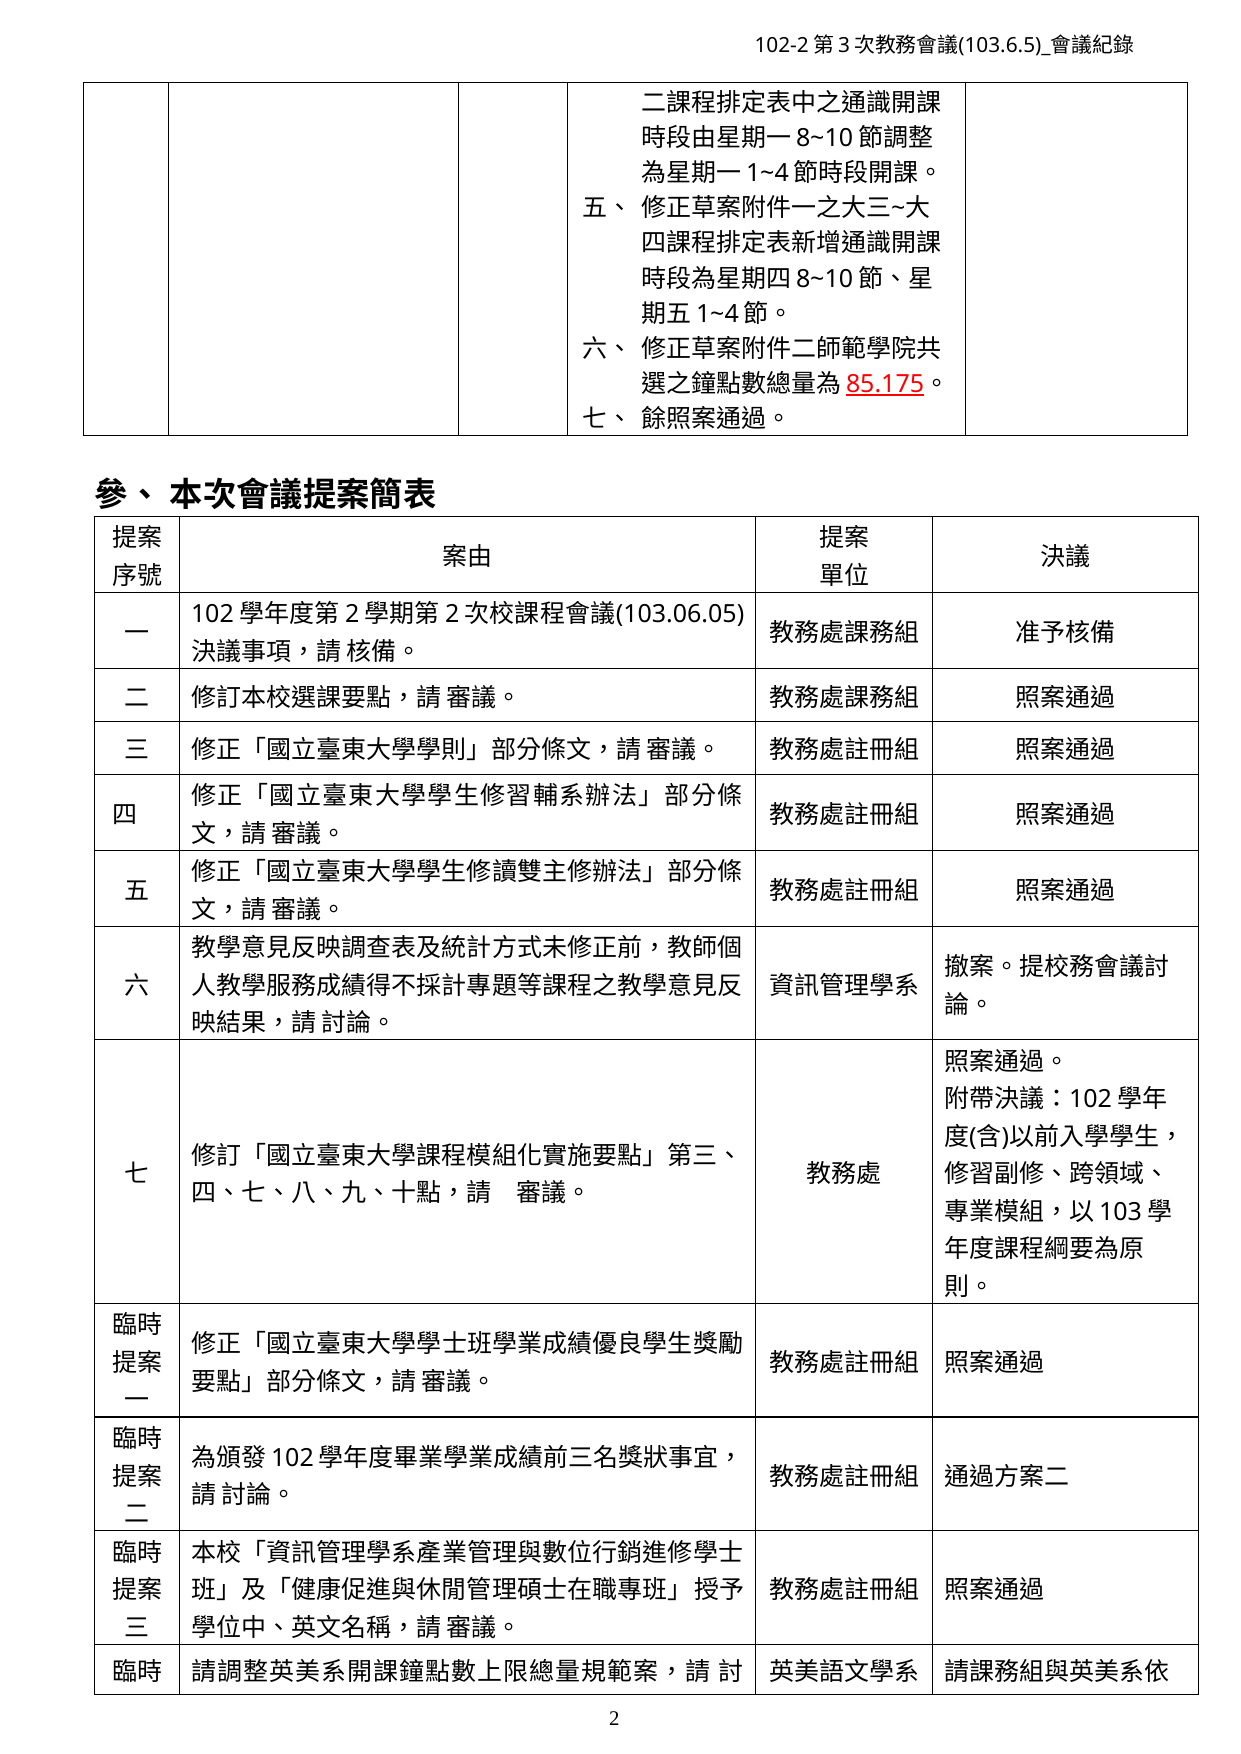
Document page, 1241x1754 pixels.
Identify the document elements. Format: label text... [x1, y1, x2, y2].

table_cell 四 [95, 775, 179, 850]
table_cell 請調整英美系開課鐘點數上限總量規範案，請 討 [180, 1645, 755, 1694]
table_cell 三 [95, 722, 179, 774]
table_cell 本校「資訊管理學系產業管理與數位行銷進修學士班」及「健康促進與休閒管理碩士在職專班」授予學位中、英文名稱，請 審議。 [180, 1531, 755, 1643]
table_cell 教務處註冊組 [756, 851, 932, 926]
table_cell 臨時提案一 [95, 1304, 179, 1416]
table_cell 英美語文學系 [756, 1645, 932, 1694]
table_cell [459, 83, 567, 435]
table_cell 修正「國立臺東大學學士班學業成績優良學生獎勵要點」部分條文，請 審議。 [180, 1304, 755, 1416]
table_cell 教務處課務組 [756, 593, 932, 668]
table_header 提案 單位 [756, 517, 932, 592]
table_cell 為頒發102學年度畢業學業成績前三名獎狀事宜，請 討論。 [180, 1418, 755, 1530]
table_cell 六 [95, 927, 179, 1039]
table_cell 通過方案二 [933, 1418, 1198, 1530]
table_cell [169, 83, 458, 435]
table_cell 修正「國立臺東大學學生修習輔系辦法」部分條文，請 審議。 [180, 775, 755, 850]
table_cell 教務處 [756, 1040, 932, 1303]
table_cell 修訂本校選課要點，請 審議。 [180, 669, 755, 721]
table_cell 修正「國立臺東大學學則」部分條文，請 審議。 [180, 722, 755, 774]
table_cell 二課程排定表中之通識開課時段由星期一8~10節調整為星期一1~4節時段開課。 修正草案附件一之大三~大四課程排定表新增通識開課時段為星期四8~10節、星期五1~4節。 修正草案附件二師範學院共選之鐘點數總量為85.175。 餘照案通過。 [568, 83, 965, 435]
table_cell 臨時提案三 [95, 1531, 179, 1643]
table_cell 修訂「國立臺東大學課程模組化實施要點」第三、四、七、八、九、十點，請 審議。 [180, 1040, 755, 1303]
table_cell 臨時 [95, 1645, 179, 1694]
table_cell 請課務組與英美系依 [933, 1645, 1198, 1694]
table_header 決議 [933, 517, 1198, 592]
table_header 提案 序號 [95, 517, 179, 592]
table_cell 資訊管理學系 [756, 927, 932, 1039]
table_cell 教務處註冊組 [756, 1418, 932, 1530]
list 本次會議提案簡表 [94, 469, 1134, 516]
table_cell 照案通過。 附帶決議：102學年度(含)以前入學學生，修習副修、跨領域、專業模組，以103學年度課程綱要為原則。 [933, 1040, 1198, 1303]
table_cell 教務處課務組 [756, 669, 932, 721]
table_cell 照案通過 [933, 722, 1198, 774]
table_cell 教務處註冊組 [756, 722, 932, 774]
table_cell 教務處註冊組 [756, 775, 932, 850]
table_cell 撤案。提校務會議討論。 [933, 927, 1198, 1039]
table_cell 二 [95, 669, 179, 721]
table_cell 教學意見反映調查表及統計方式未修正前，教師個人教學服務成績得不採計專題等課程之教學意見反映結果，請 討論。 [180, 927, 755, 1039]
table_cell 五 [95, 851, 179, 926]
table_cell 102學年度第2學期第2次校課程會議(103.06.05)決議事項，請 核備。 [180, 593, 755, 668]
table_cell 教務處註冊組 [756, 1531, 932, 1643]
table_cell 教務處註冊組 [756, 1304, 932, 1416]
table_cell [84, 83, 168, 435]
table_header 案由 [180, 517, 755, 592]
table_cell 照案通過 [933, 1304, 1198, 1416]
table_cell 修正「國立臺東大學學生修讀雙主修辦法」部分條文，請 審議。 [180, 851, 755, 926]
table_cell [966, 83, 1187, 435]
table_cell 准予核備 [933, 593, 1198, 668]
table_cell 照案通過 [933, 669, 1198, 721]
table_cell 臨時提案二 [95, 1418, 179, 1530]
table_cell 照案通過 [933, 851, 1198, 926]
table_cell 照案通過 [933, 775, 1198, 850]
table_cell 一 [95, 593, 179, 668]
table_cell 照案通過 [933, 1531, 1198, 1643]
table_cell 七 [95, 1040, 179, 1303]
